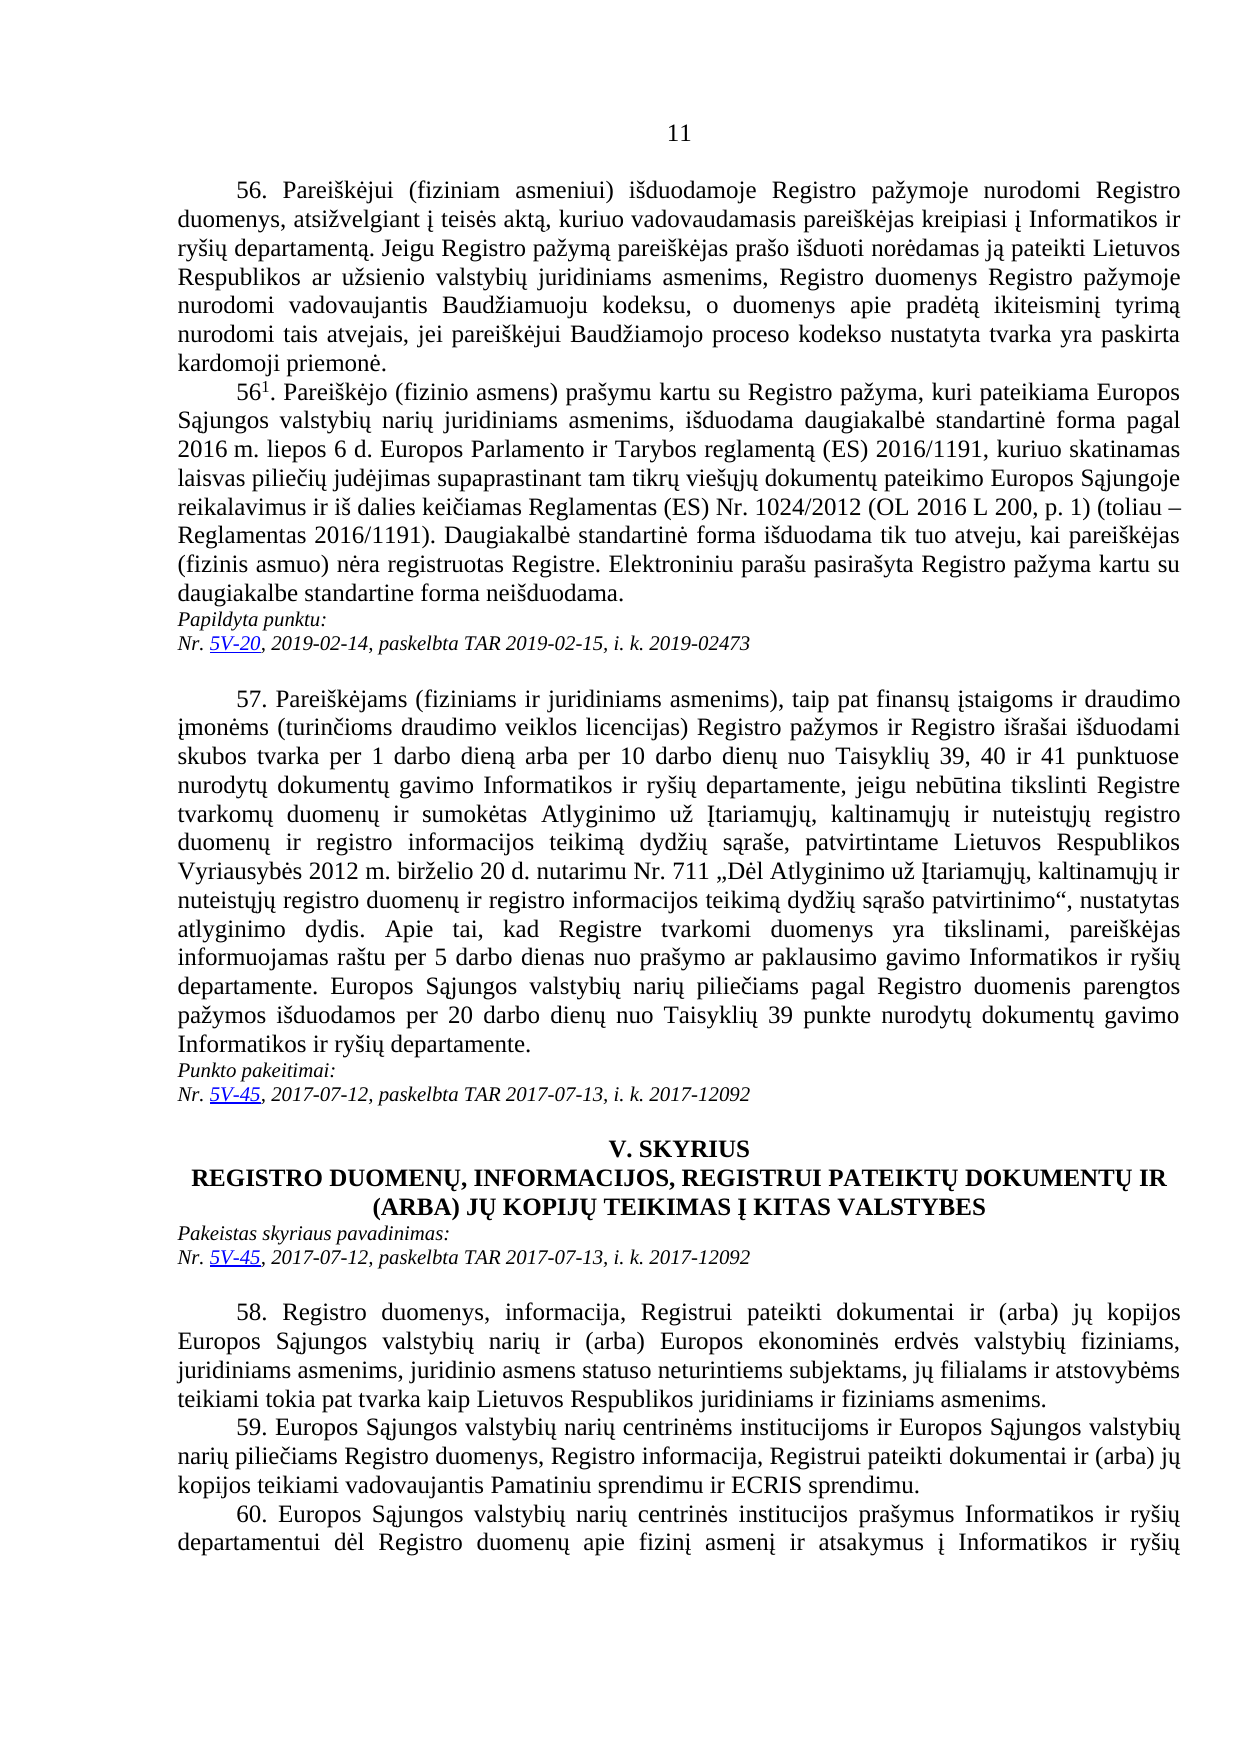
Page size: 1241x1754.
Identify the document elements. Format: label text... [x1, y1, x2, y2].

text Nr. 5V-45, 2017-07-12, paskelbta TAR 2017-07-13, i. k. 2017-12092 [177, 1245, 1181, 1269]
text Nr. 5V-45, 2017-07-12, paskelbta TAR 2017-07-13, i. k. 2017-12092 [177, 1082, 1181, 1106]
text 59. Europos Sąjungos valstybių narių centrinėms institucijoms ir Europos Sąjungos valstybių narių piliečiams Registro duomenys, Registro informacija, Registrui pateikti dokumentai ir (arba) jų kopijos teikiami vadovaujantis Pamatiniu sprendimu ir ECRIS sprendimu. [177, 1412, 1181, 1499]
text Punkto pakeitimai: [177, 1057, 1181, 1082]
text Nr. 5V-20, 2019-02-14, paskelbta TAR 2019-02-15, i. k. 2019-02473 [177, 631, 1181, 655]
text 58. Registro duomenys, informacija, Registrui pateikti dokumentai ir (arba) jų kopijos Europos Sąjungos valstybių narių ir (arba) Europos ekonominės erdvės valstybių fiziniams, juridiniams asmenims, juridinio asmens statuso neturintiems subjektams, jų filialams ir atstovybėms teikiami tokia pat tvarka kaip Lietuvos Respublikos juridiniams ir fiziniams asmenims. [177, 1297, 1181, 1412]
text V. SKYRIUS REGISTRO DUOMENŲ, INFORMACIJOS, REGISTRUI PATEIKTŲ DOKUMENTŲ IR (ARBA) JŲ KOPIJŲ TEIKIMAS Į KITAS VALSTYBES [177, 1134, 1181, 1221]
text 561. Pareiškėjo (fizinio asmens) prašymu kartu su Registro pažyma, kuri pateikiama Europos Sąjungos valstybių narių juridiniams asmenims, išduodama daugiakalbė standartinė forma pagal 2016 m. liepos 6 d. Europos Parlamento ir Tarybos reglamentą (ES) 2016/1191, kuriuo skatinamas laisvas piliečių judėjimas supaprastinant tam tikrų viešųjų dokumentų pateikimo Europos Sąjungoje reikalavimus ir iš dalies keičiamas Reglamentas (ES) Nr. 1024/2012 (OL 2016 L 200, p. 1) (toliau – Reglamentas 2016/1191). Daugiakalbė standartinė forma išduodama tik tuo atveju, kai pareiškėjas (fizinis asmuo) nėra registruotas Registre. Elektroniniu parašu pasirašyta Registro pažyma kartu su daugiakalbe standartine forma neišduodama. [177, 377, 1181, 607]
text 57. Pareiškėjams (fiziniams ir juridiniams asmenims), taip pat finansų įstaigoms ir draudimo įmonėms (turinčioms draudimo veiklos licencijas) Registro pažymos ir Registro išrašai išduodami skubos tvarka per 1 darbo dieną arba per 10 darbo dienų nuo Taisyklių 39, 40 ir 41 punktuose nurodytų dokumentų gavimo Informatikos ir ryšių departamente, jeigu nebūtina tikslinti Registre tvarkomų duomenų ir sumokėtas Atlyginimo už Įtariamųjų, kaltinamųjų ir nuteistųjų registro duomenų ir registro informacijos teikimą dydžių sąraše, patvirtintame Lietuvos Respublikos Vyriausybės 2012 m. birželio 20 d. nutarimu Nr. 711 „Dėl Atlyginimo už Įtariamųjų, kaltinamųjų ir nuteistųjų registro duomenų ir registro informacijos teikimą dydžių sąrašo patvirtinimo“, nustatytas atlyginimo dydis. Apie tai, kad Registre tvarkomi duomenys yra tikslinami, pareiškėjas informuojamas raštu per 5 darbo dienas nuo prašymo ar paklausimo gavimo Informatikos ir ryšių departamente. Europos Sąjungos valstybių narių piliečiams pagal Registro duomenis parengtos pažymos išduodamos per 20 darbo dienų nuo Taisyklių 39 punkte nurodytų dokumentų gavimo Informatikos ir ryšių departamente. [177, 684, 1181, 1057]
text 60. Europos Sąjungos valstybių narių centrinės institucijos prašymus Informatikos ir ryšių departamentui dėl Registro duomenų apie fizinį asmenį ir atsakymus į Informatikos ir ryšių [177, 1499, 1181, 1556]
text 56. Pareiškėjui (fiziniam asmeniui) išduodamoje Registro pažymoje nurodomi Registro duomenys, atsižvelgiant į teisės aktą, kuriuo vadovaudamasis pareiškėjas kreipiasi į Informatikos ir ryšių departamentą. Jeigu Registro pažymą pareiškėjas prašo išduoti norėdamas ją pateikti Lietuvos Respublikos ar užsienio valstybių juridiniams asmenims, Registro duomenys Registro pažymoje nurodomi vadovaujantis Baudžiamuoju kodeksu, o duomenys apie pradėtą ikiteisminį tyrimą nurodomi tais atvejais, jei pareiškėjui Baudžiamojo proceso kodekso nustatyta tvarka yra paskirta kardomoji priemonė. [177, 176, 1181, 377]
text Papildyta punktu: [177, 607, 1181, 631]
text Pakeistas skyriaus pavadinimas: [177, 1221, 1181, 1245]
